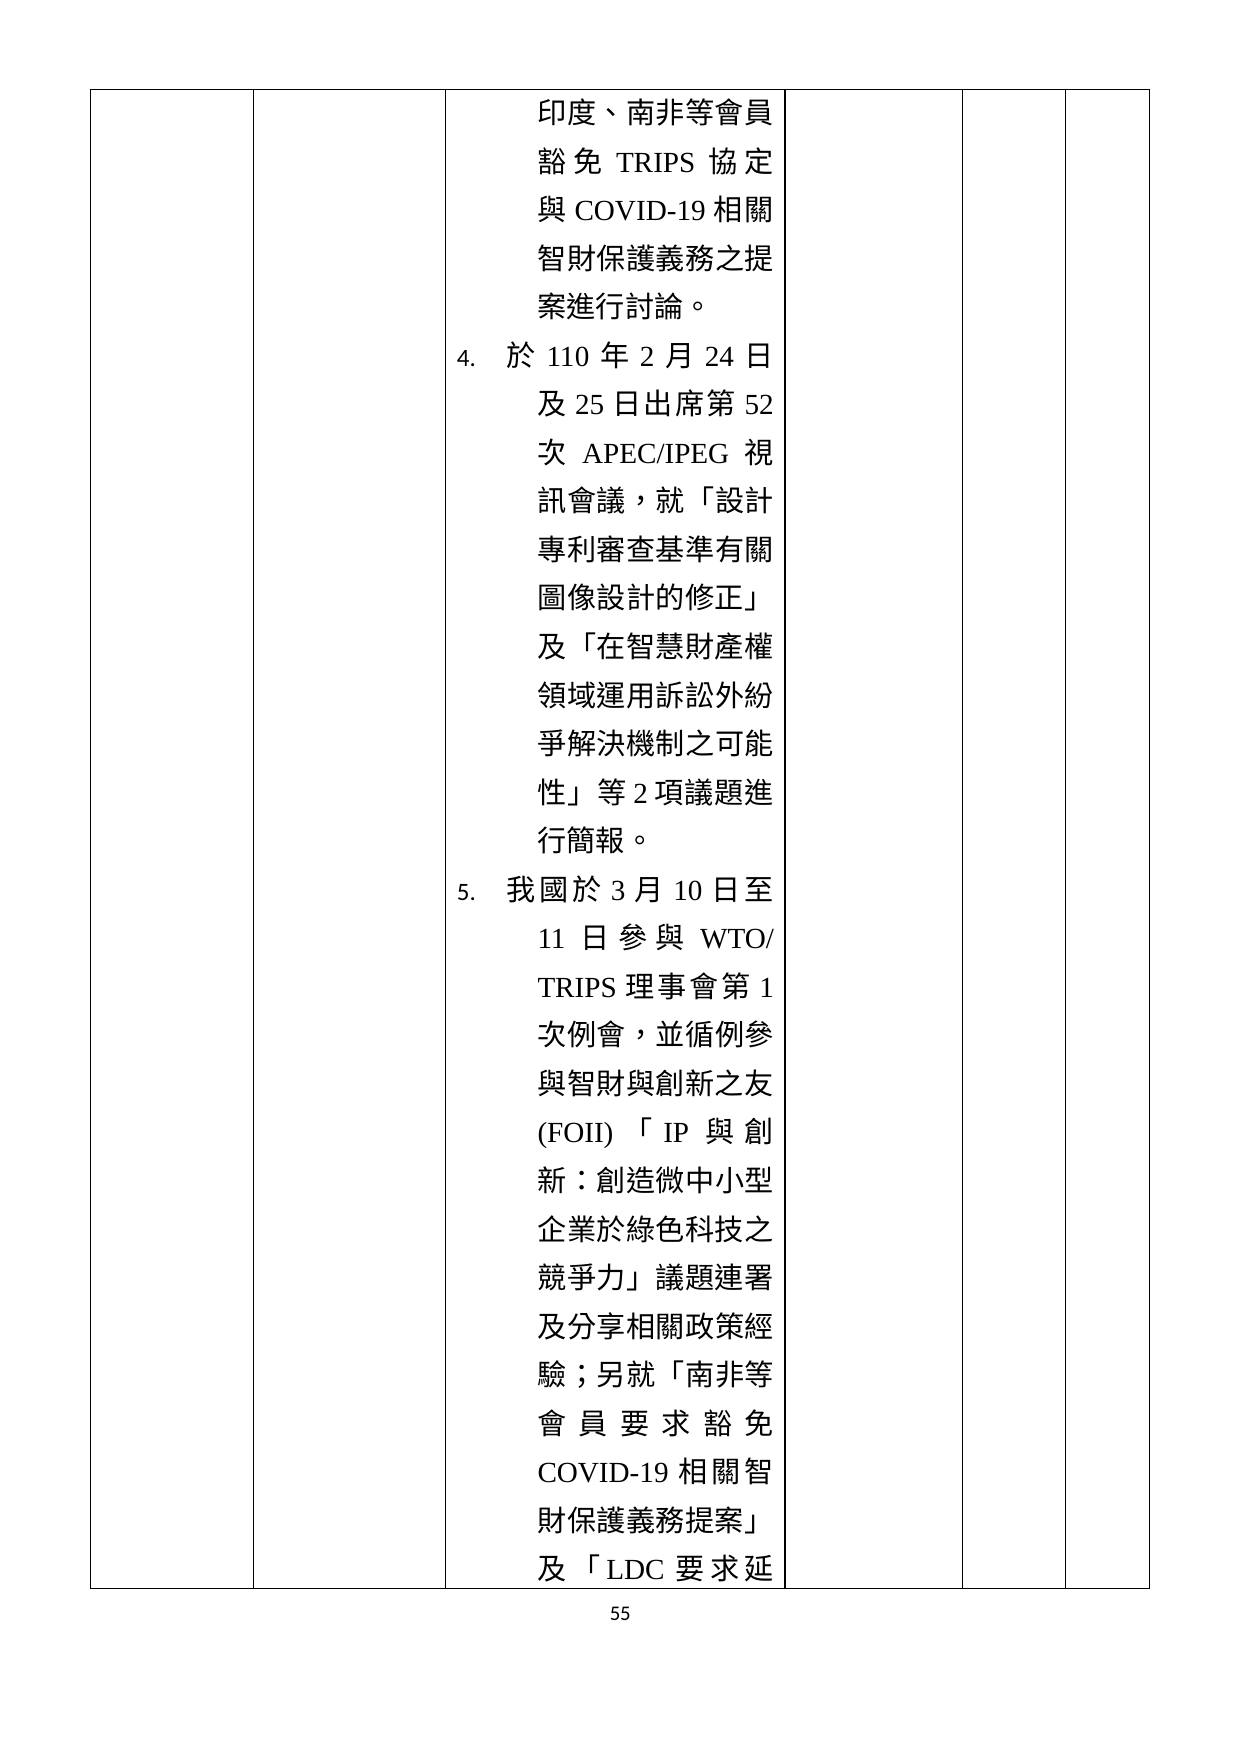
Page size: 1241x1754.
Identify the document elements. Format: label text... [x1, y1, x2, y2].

table_cell 印度、南非等會員豁免TRIPS協定與COVID-19相關智財保護義務之提案進行討論。 於110年2月24日及25日出席第52次APEC/IPEG視訊會議，就「設計專利審查基準有關圖像設計的修正」及「在智慧財產權領域運用訴訟外紛爭解決機制之可能性」等2項議題進行簡報。 我國於3月10日至11日參與WTO/TRIPS理事會第1次例會，並循例參與智財與創新之友(FOII)「IP與創新：創造微中小型企業於綠色科技之競爭力」議題連署及分享相關政策經驗；另就「南非等會員要求豁免COVID-19相關智財保護義務提案」及「LDC要求延 [446, 90, 784, 1588]
table_cell [963, 90, 1065, 1588]
table_cell [91, 90, 253, 1588]
table_cell [1066, 90, 1149, 1588]
table_cell [786, 90, 962, 1588]
table_cell 參與國際智慧財產交流與合作活動 [254, 90, 445, 1588]
